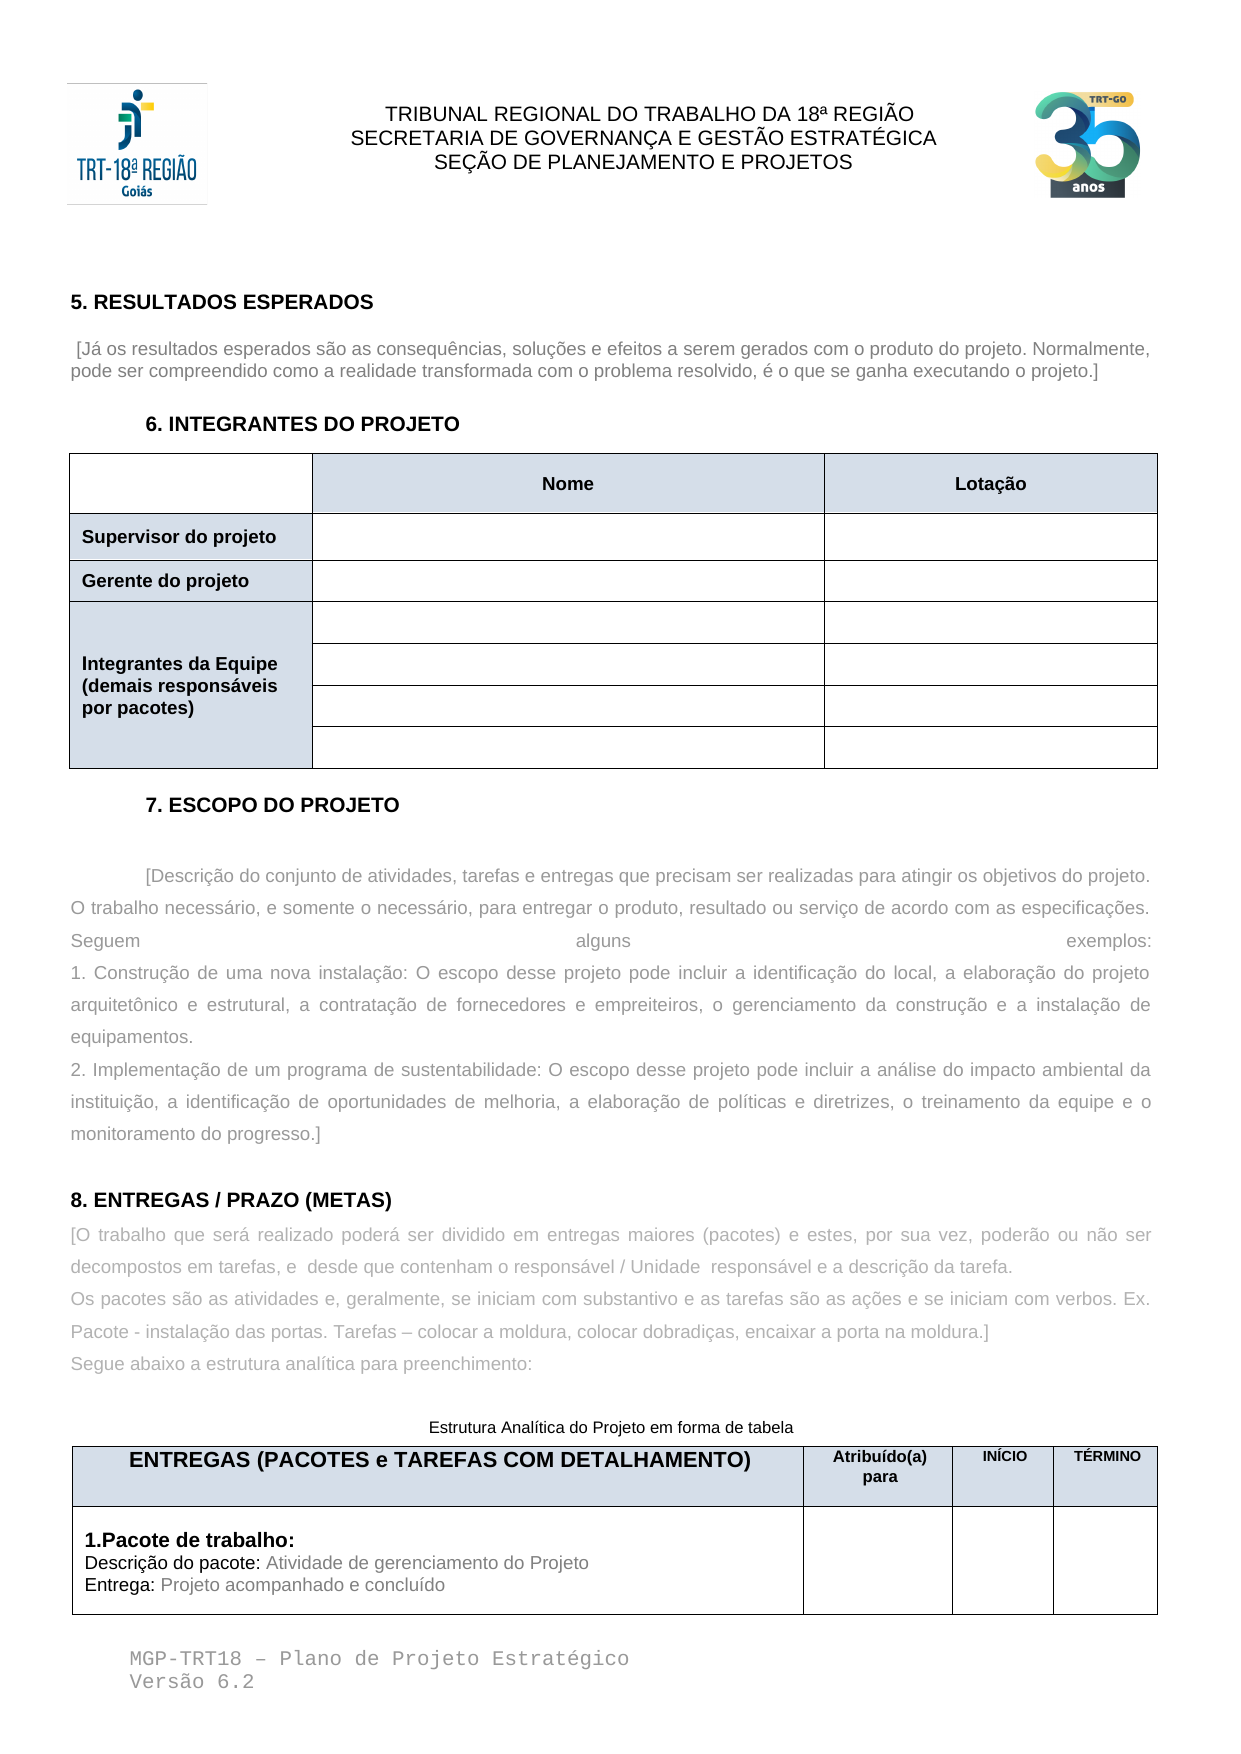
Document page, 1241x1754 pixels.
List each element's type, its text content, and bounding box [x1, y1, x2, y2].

picture [67, 83, 208, 205]
subtitle 7. ESCOPO DO PROJETO [70, 793, 1152, 817]
table_header [70, 454, 312, 512]
table_cell Gerente do projeto [70, 561, 312, 601]
table_header Lotação [825, 454, 1157, 512]
text Segue abaixo a estrutura analítica para preenchimento: [70, 1353, 1152, 1374]
table_header Atribuído(a) para [804, 1447, 952, 1506]
table_cell [825, 686, 1157, 726]
table_cell [313, 602, 824, 643]
text Estrutura Analítica do Projeto em forma de tabela [70, 1417, 1152, 1437]
table_header ENTREGAS (PACOTES e TAREFAS COM DETALHAMENTO) [73, 1447, 803, 1506]
text [Já os resultados esperados são as consequências, soluções e efeitos a serem gerados com o produto do projeto. Normalmente, pode ser compreendido como a realidade transformada com o problema resolvido, é o que se ganha executando o projeto.] [70, 338, 1152, 381]
table_cell 1.Pacote de trabalho: Descrição do pacote: Atividade de gerenciamento do Projeto Entrega: Projeto acompanhado e concluído [73, 1507, 803, 1614]
table_cell [313, 644, 824, 684]
table_cell [953, 1507, 1053, 1614]
table_header Nome [313, 454, 824, 512]
text [O trabalho que será realizado poderá ser dividido em entregas maiores (pacotes) e estes, por sua vez, poderão ou não ser decompostos em tarefas, e desde que contenham o responsável / Unidade responsável e a descrição da tarefa. [70, 1224, 1152, 1277]
table_cell [825, 561, 1157, 601]
table_cell [825, 514, 1157, 559]
table_cell Integrantes da Equipe (demais responsáveis por pacotes) [70, 602, 312, 768]
text 5. RESULTADOS ESPERADOS [70, 290, 1152, 314]
table_cell [825, 727, 1157, 768]
table_header TÉRMINO [1054, 1447, 1157, 1506]
table_cell [1054, 1507, 1157, 1614]
table_cell [313, 561, 824, 601]
text Os pacotes são as atividades e, geralmente, se iniciam com substantivo e as tarefas são as ações e se iniciam com verbos. Ex. Pacote - instalação das portas. Tarefas – colocar a moldura, colocar dobradiças, encaixar a porta na moldura.] [70, 1288, 1152, 1342]
table_cell [313, 514, 824, 559]
picture [1034, 91, 1141, 198]
subtitle [Descrição do conjunto de atividades, tarefas e entregas que precisam ser realizadas para atingir os objetivos do projeto. O trabalho necessário, e somente o necessário, para entregar o produto, resultado ou serviço de acordo com as especificações. Seguem alguns exemplos: 1. Construção de uma nova instalação: O escopo desse projeto pode incluir a identificação do local, a elaboração do projeto arquitetônico e estrutural, a contratação de fornecedores e empreiteiros, o gerenciamento da construção e a instalação de equipamentos. 2. Implementação de um programa de sustentabilidade: O escopo desse projeto pode incluir a análise do impacto ambiental da instituição, a identificação de oportunidades de melhoria, a elaboração de políticas e diretrizes, o treinamento da equipe e o monitoramento do progresso.] [70, 865, 1152, 1145]
subtitle 6. INTEGRANTES DO PROJETO [70, 411, 1152, 435]
table_cell [825, 602, 1157, 643]
table_header INÍCIO [953, 1447, 1053, 1506]
table_cell [825, 644, 1157, 684]
table_cell Supervisor do projeto [70, 514, 312, 559]
table_cell [313, 686, 824, 726]
table_cell [313, 727, 824, 768]
text 8. ENTREGAS / PRAZO (METAS) [70, 1188, 1152, 1212]
table_cell [804, 1507, 952, 1614]
